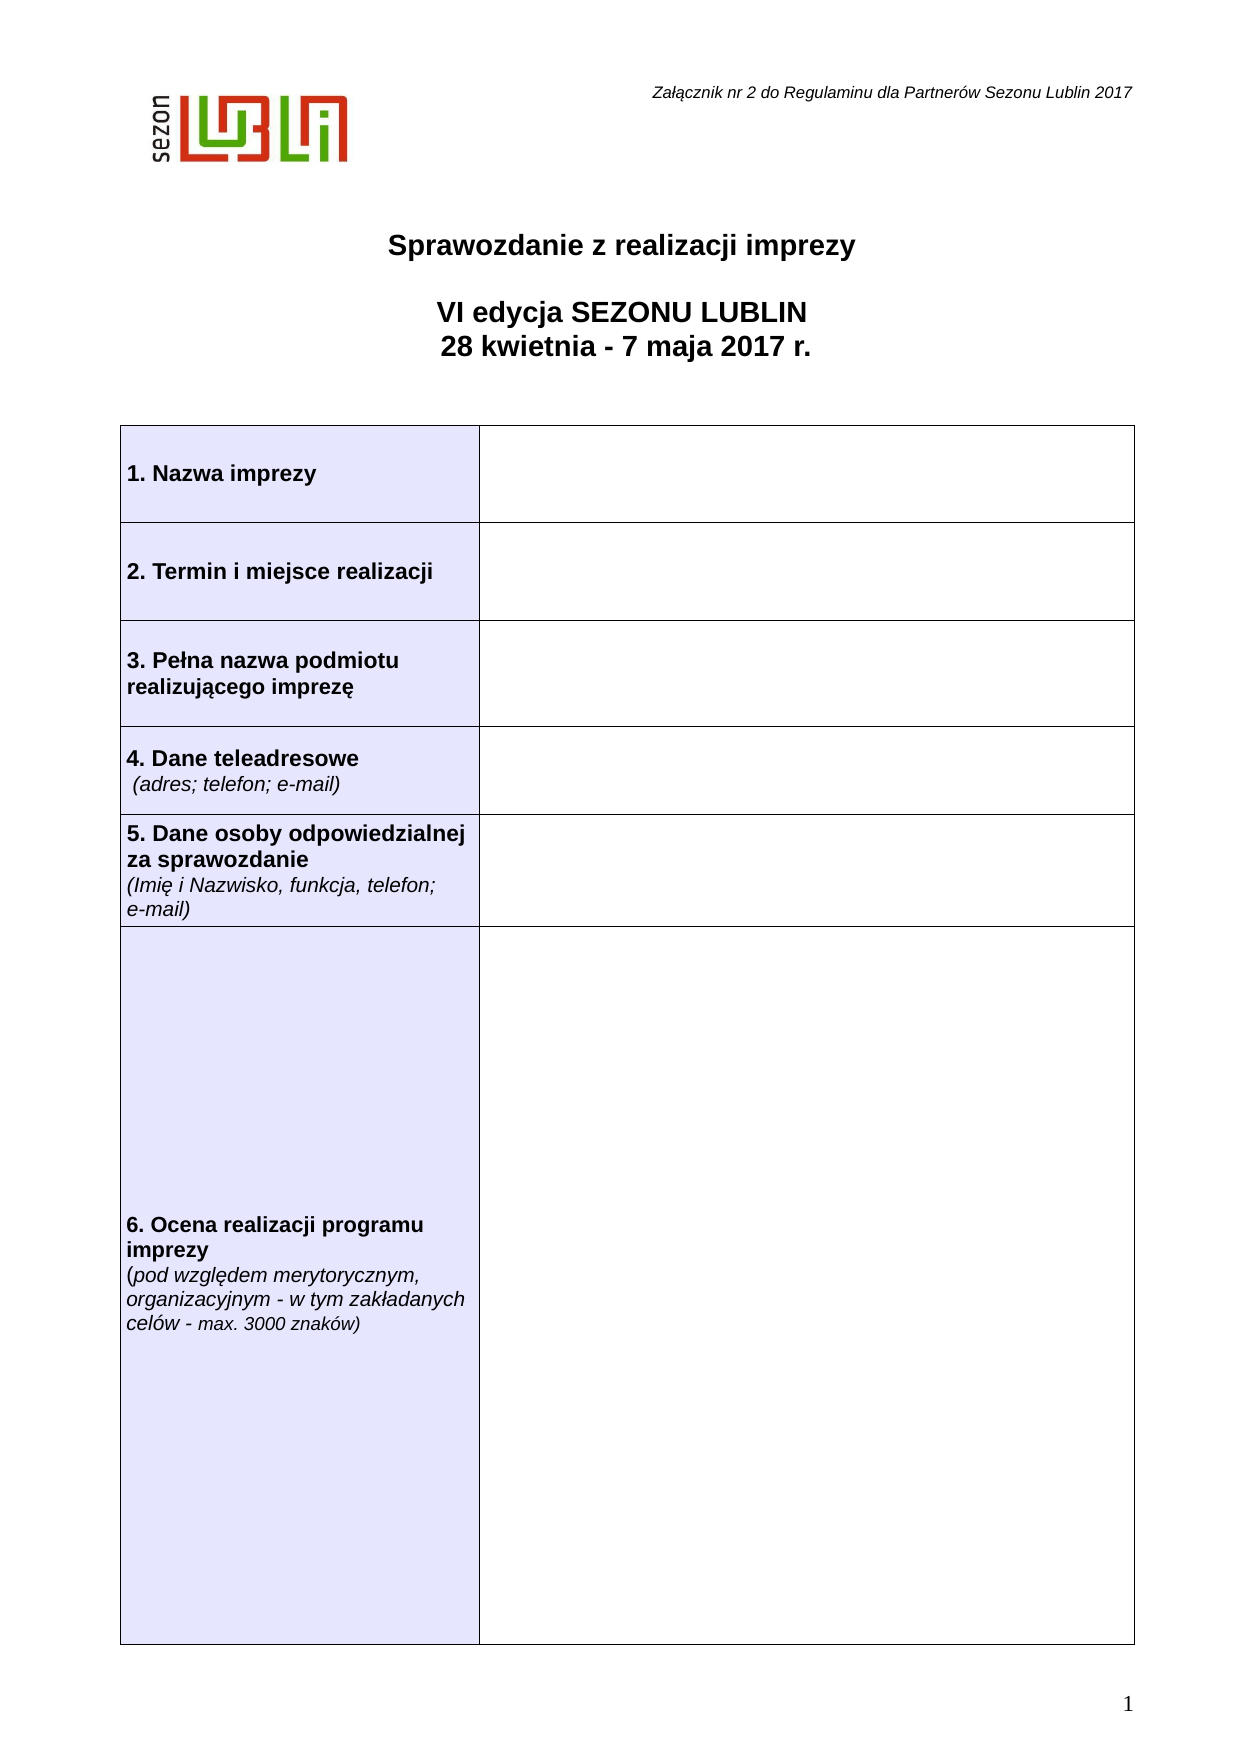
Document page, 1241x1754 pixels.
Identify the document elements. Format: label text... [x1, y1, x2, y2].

table_cell [480, 815, 1134, 926]
table_header [480, 426, 1134, 522]
table_cell 2. Termin i miejsce realizacji [121, 523, 479, 620]
table_cell 3. Pełna nazwa podmiotu realizującego imprezę [121, 621, 479, 726]
table_cell [480, 523, 1134, 620]
picture [123, 64, 381, 187]
table_header 6. Ocena realizacji programu imprezy (pod względem merytorycznym, organizacyjnym - w tym zakładanych celów - max. 3000 znaków) [121, 927, 479, 1644]
table_cell 4. Dane teleadresowe (adres; telefon; e-mail) [121, 727, 479, 814]
table_header 1. Nazwa imprezy [121, 426, 479, 522]
text VI edycja SEZONU LUBLIN [118, 295, 1134, 329]
table_cell 5. Dane osoby odpowiedzialnej za sprawozdanie (Imię i Nazwisko, funkcja, telefon; e-mail) [121, 815, 479, 926]
table_cell [480, 621, 1134, 726]
table_header [480, 927, 1134, 1644]
text 28 kwietnia - 7 maja 2017 r. [118, 329, 1134, 362]
table_cell [480, 727, 1134, 814]
text Sprawozdanie z realizacji imprezy [118, 228, 1134, 262]
